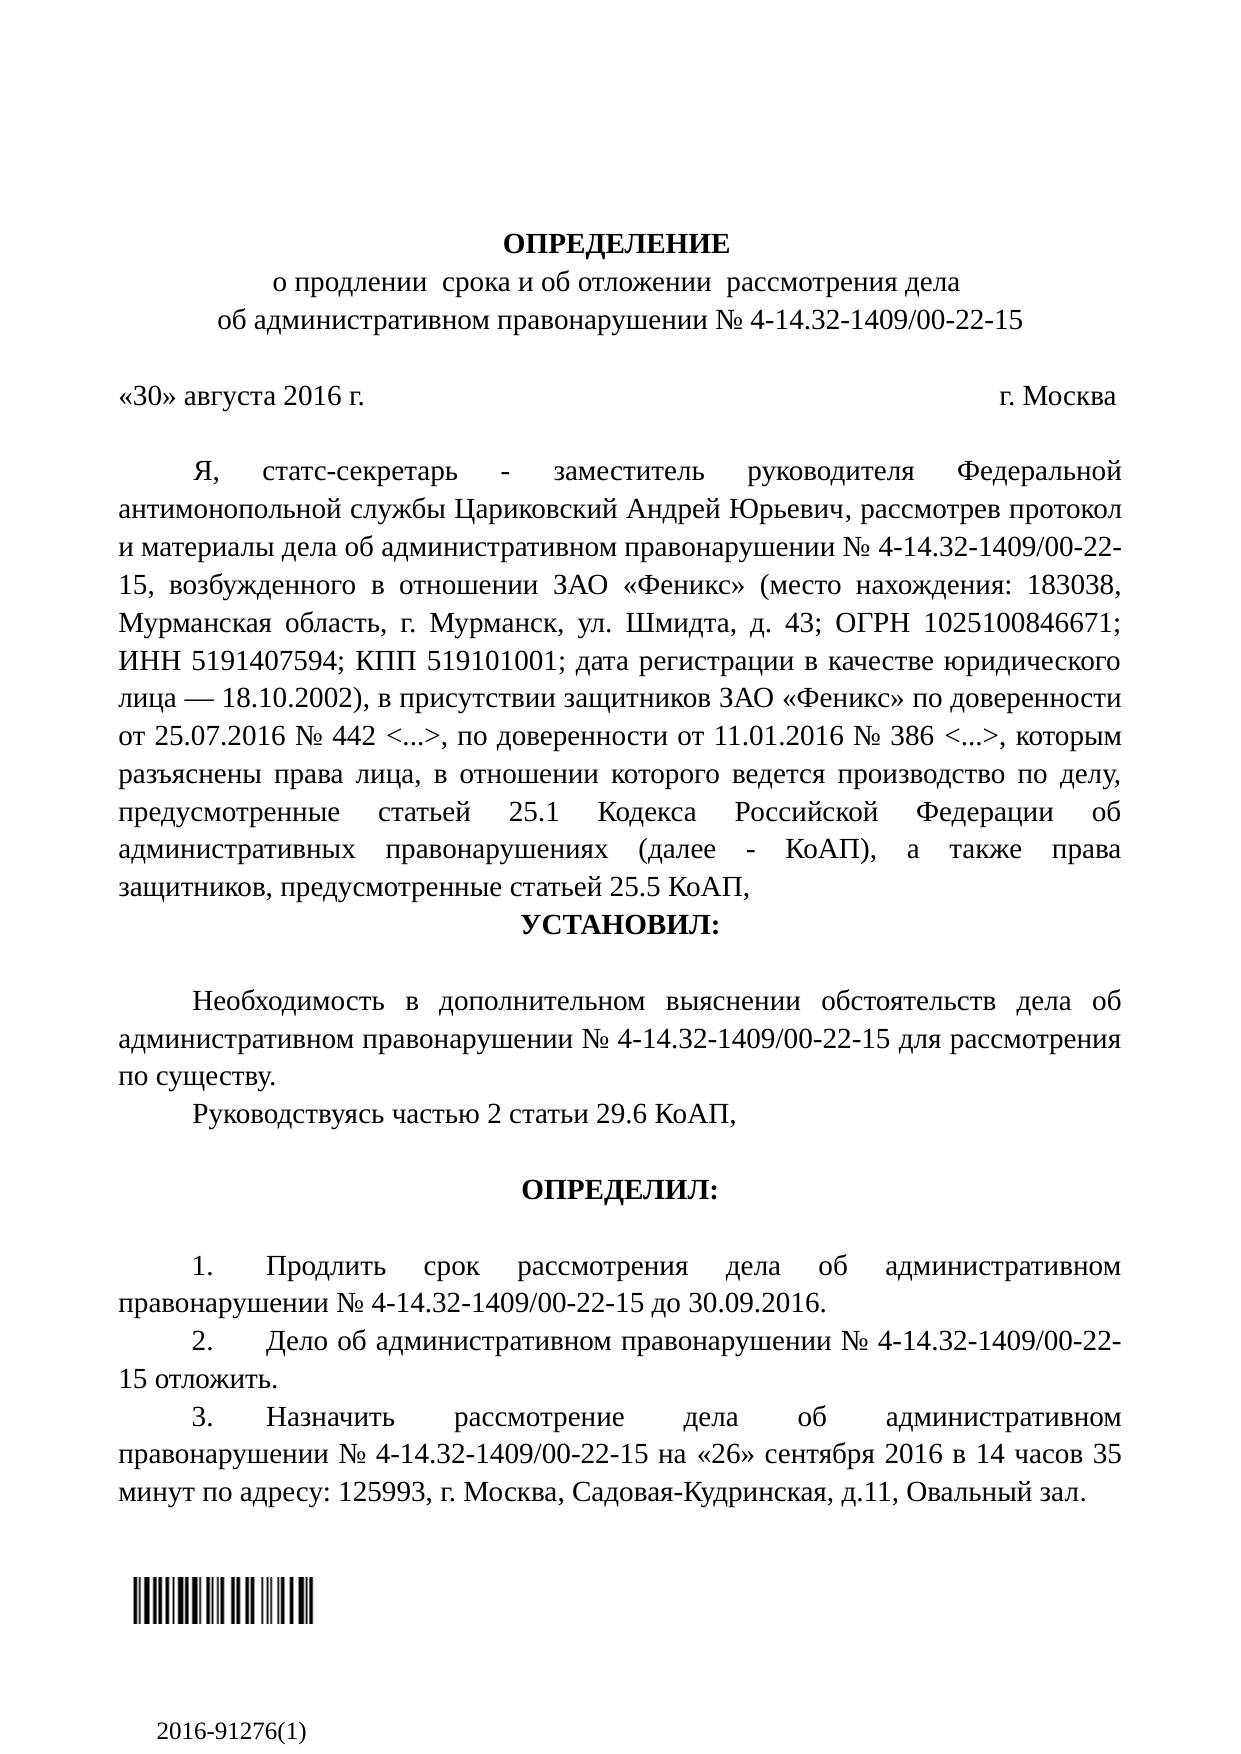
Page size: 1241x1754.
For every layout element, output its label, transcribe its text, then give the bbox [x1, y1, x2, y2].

text «30» августа 2016 г. г. Москва [118, 374, 1122, 411]
text Я, статс-секретарь - заместитель руководителя Федеральной антимонопольной службы Цариковский Андрей Юрьевич, рассмотрев протокол и материалы дела об административном правонарушении № 4-14.32-1409/00-22-15, возбужденного в отношении ЗАО «Феникс» (место нахождения: 183038, Мурманская область, г. Мурманск, ул. Шмидта, д. 43; ОГРН 1025100846671; ИНН 5191407594; КПП 519101001; дата регистрации в качестве юридического лица — 18.10.2002), в присутствии защитников ЗАО «Феникс» по доверенности от 25.07.2016 № 442 <...>, по доверенности от 11.01.2016 № 386 <...>, которым разъяснены права лица, в отношении которого ведется производство по делу, предусмотренные статьей 25.1 Кодекса Российской Федерации об административных правонарушениях (далее - КоАП), а также права защитников, предусмотренные статьей 25.5 КоАП, [118, 449, 1122, 903]
text ОПРЕДЕЛИЛ: [118, 1168, 1122, 1206]
list Продлить срок рассмотрения дела об административном правонарушении № 4-14.32-1409/00-22-15 до 30.09.2016. [118, 1243, 1122, 1319]
picture [118, 1577, 331, 1624]
list Назначить рассмотрение дела об административном правонарушении № 4-14.32-1409/00-22-15 на «26» сентября 2016 в 14 часов 35 минут по адресу: 125993, г. Москва, Садовая-Кудринская, д.11, Овальный зал. [118, 1394, 1122, 1508]
text Руководствуясь частью 2 статьи 29.6 КоАП, [118, 1092, 1122, 1130]
text об административном правонарушении № 4-14.32-1409/00-22-15 [118, 298, 1122, 336]
text о продлении срока и об отложении рассмотрения дела [118, 260, 1122, 298]
text ОПРЕДЕЛЕНИЕ [118, 222, 1122, 260]
text Необходимость в дополнительном выяснении обстоятельств дела об административном правонарушении № 4-14.32-1409/00-22-15 для рассмотрения по существу. [118, 979, 1122, 1092]
text УСТАНОВИЛ: [118, 903, 1122, 941]
list Дело об административном правонарушении № 4-14.32-1409/00-22-15 отложить. [118, 1319, 1122, 1394]
